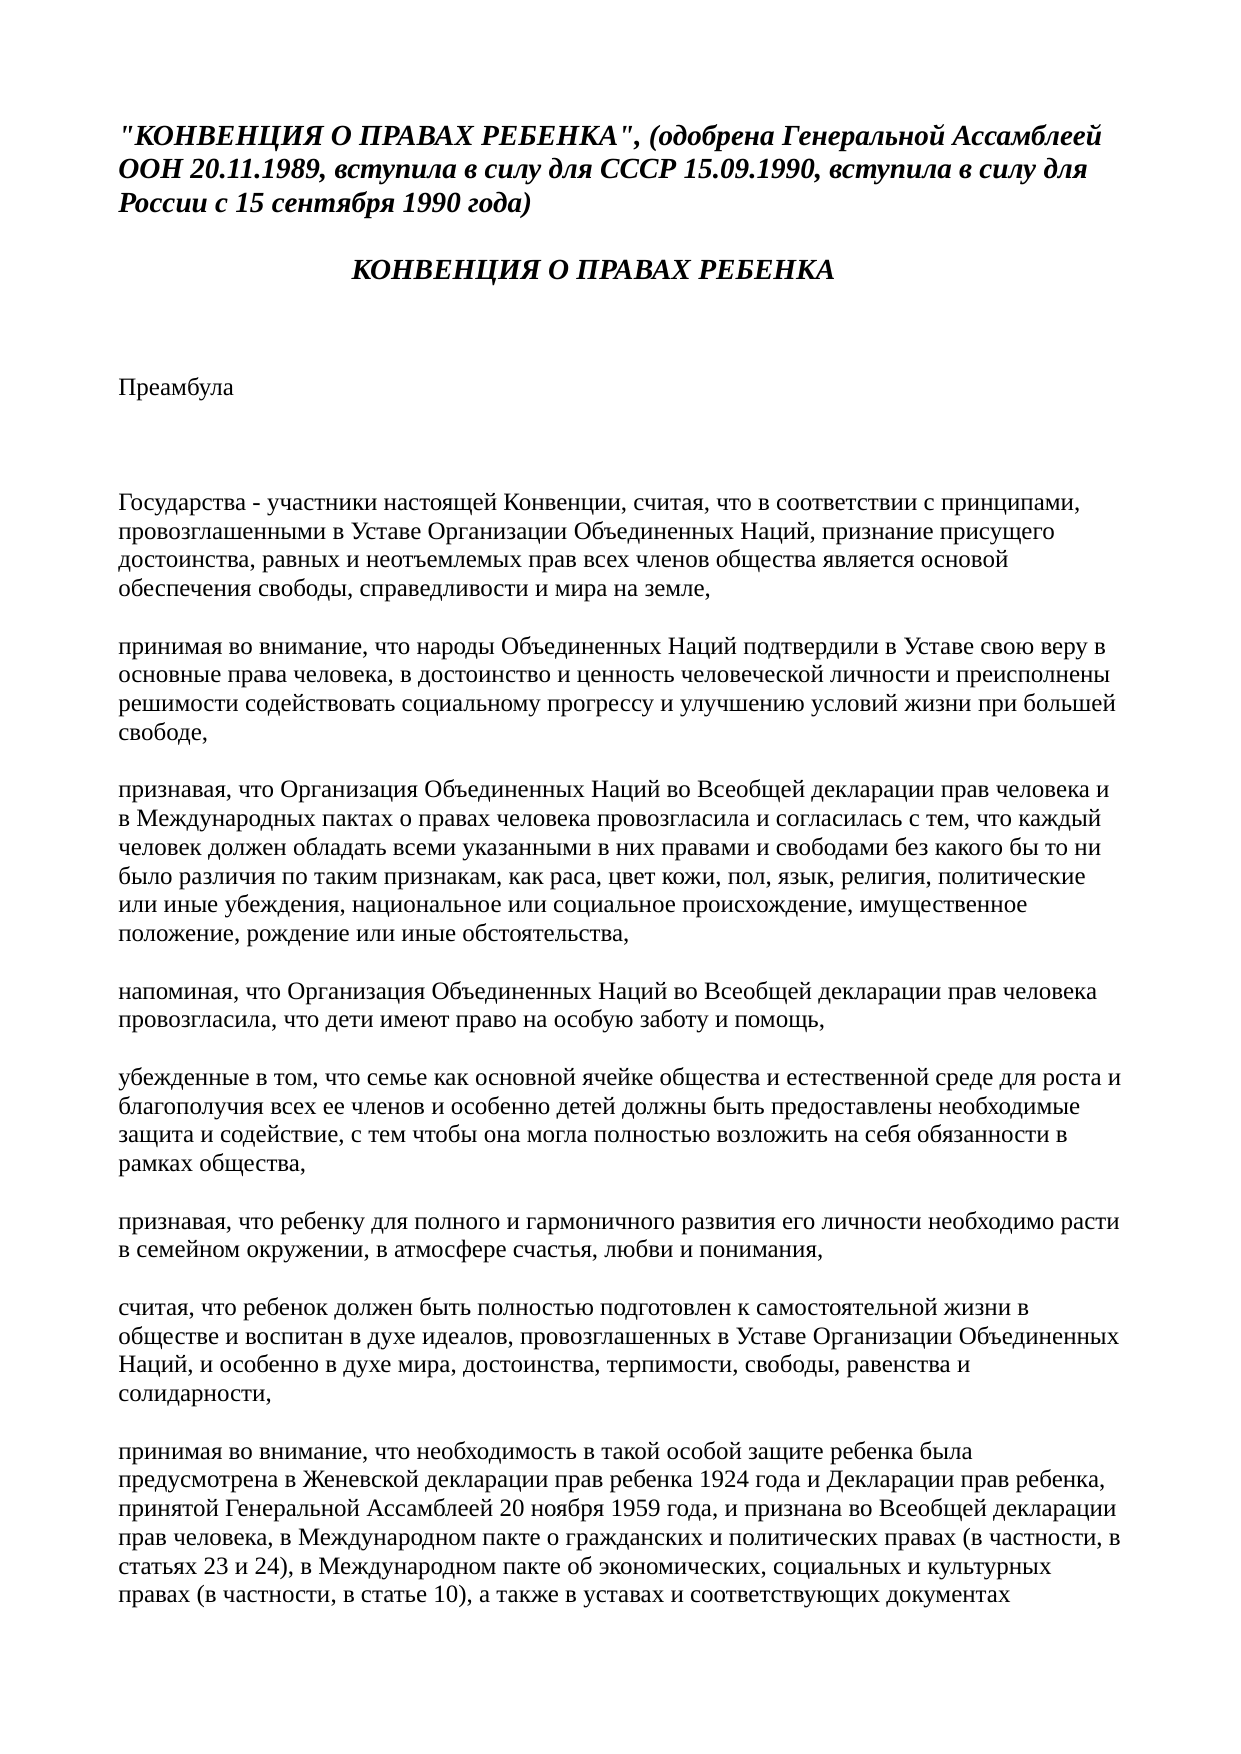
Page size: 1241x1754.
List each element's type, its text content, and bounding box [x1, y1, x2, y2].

text считая, что ребенок должен быть полностью подготовлен к самостоятельной жизни в обществе и воспитан в духе идеалов, провозглашенных в Уставе Организации Объединенных Наций, и особенно в духе мира, достоинства, терпимости, свободы, равенства и солидарности, [118, 1292, 1122, 1407]
text признавая, что ребенку для полного и гармоничного развития его личности необходимо расти в семейном окружении, в атмосфере счастья, любви и понимания, [118, 1206, 1122, 1263]
text Преамбула [118, 372, 1122, 401]
text признавая, что Организация Объединенных Наций во Всеобщей декларации прав человека и в Международных пактах о правах человека провозгласила и согласилась с тем, что каждый человек должен обладать всеми указанными в них правами и свободами без какого бы то ни было различия по таким признакам, как раса, цвет кожи, пол, язык, религия, политические или иные убеждения, национальное или социальное происхождение, имущественное положение, рождение или иные обстоятельства, [118, 774, 1122, 947]
text напоминая, что Организация Объединенных Наций во Всеобщей декларации прав человека провозгласила, что дети имеют право на особую заботу и помощь, [118, 976, 1122, 1033]
text Государства - участники настоящей Конвенции, считая, что в соответствии с принципами, провозглашенными в Уставе Организации Объединенных Наций, признание присущего достоинства, равных и неотъемлемых прав всех членов общества является основой обеспечения свободы, справедливости и мира на земле, [118, 487, 1122, 602]
text принимая во внимание, что народы Объединенных Наций подтвердили в Уставе свою веру в основные права человека, в достоинство и ценность человеческой личности и преисполнены решимости содействовать социальному прогрессу и улучшению условий жизни при большей свободе, [118, 631, 1122, 746]
text убежденные в том, что семье как основной ячейке общества и естественной среде для роста и благополучия всех ее членов и особенно детей должны быть предоставлены необходимые защита и содействие, с тем чтобы она могла полностью возложить на себя обязанности в рамках общества, [118, 1062, 1122, 1177]
text принимая во внимание, что необходимость в такой особой защите ребенка была предусмотрена в Женевской декларации прав ребенка 1924 года и Декларации прав ребенка, принятой Генеральной Ассамблеей 20 ноября 1959 года, и признана во Всеобщей декларации прав человека, в Международном пакте о гражданских и политических правах (в частности, в статьях 23 и 24), в Международном пакте об экономических, социальных и культурных правах (в частности, в статье 10), а также в уставах и соответствующих документах [118, 1436, 1122, 1608]
text КОНВЕНЦИЯ О ПРАВАХ РЕБЕНКА [118, 252, 1122, 286]
text "КОНВЕНЦИЯ О ПРАВАХ РЕБЕНКА", (одобрена Генеральной Ассамблеей ООН 20.11.1989, вступила в силу для СССР 15.09.1990, вступила в силу для России с 15 сентября 1990 года) [118, 118, 1122, 219]
